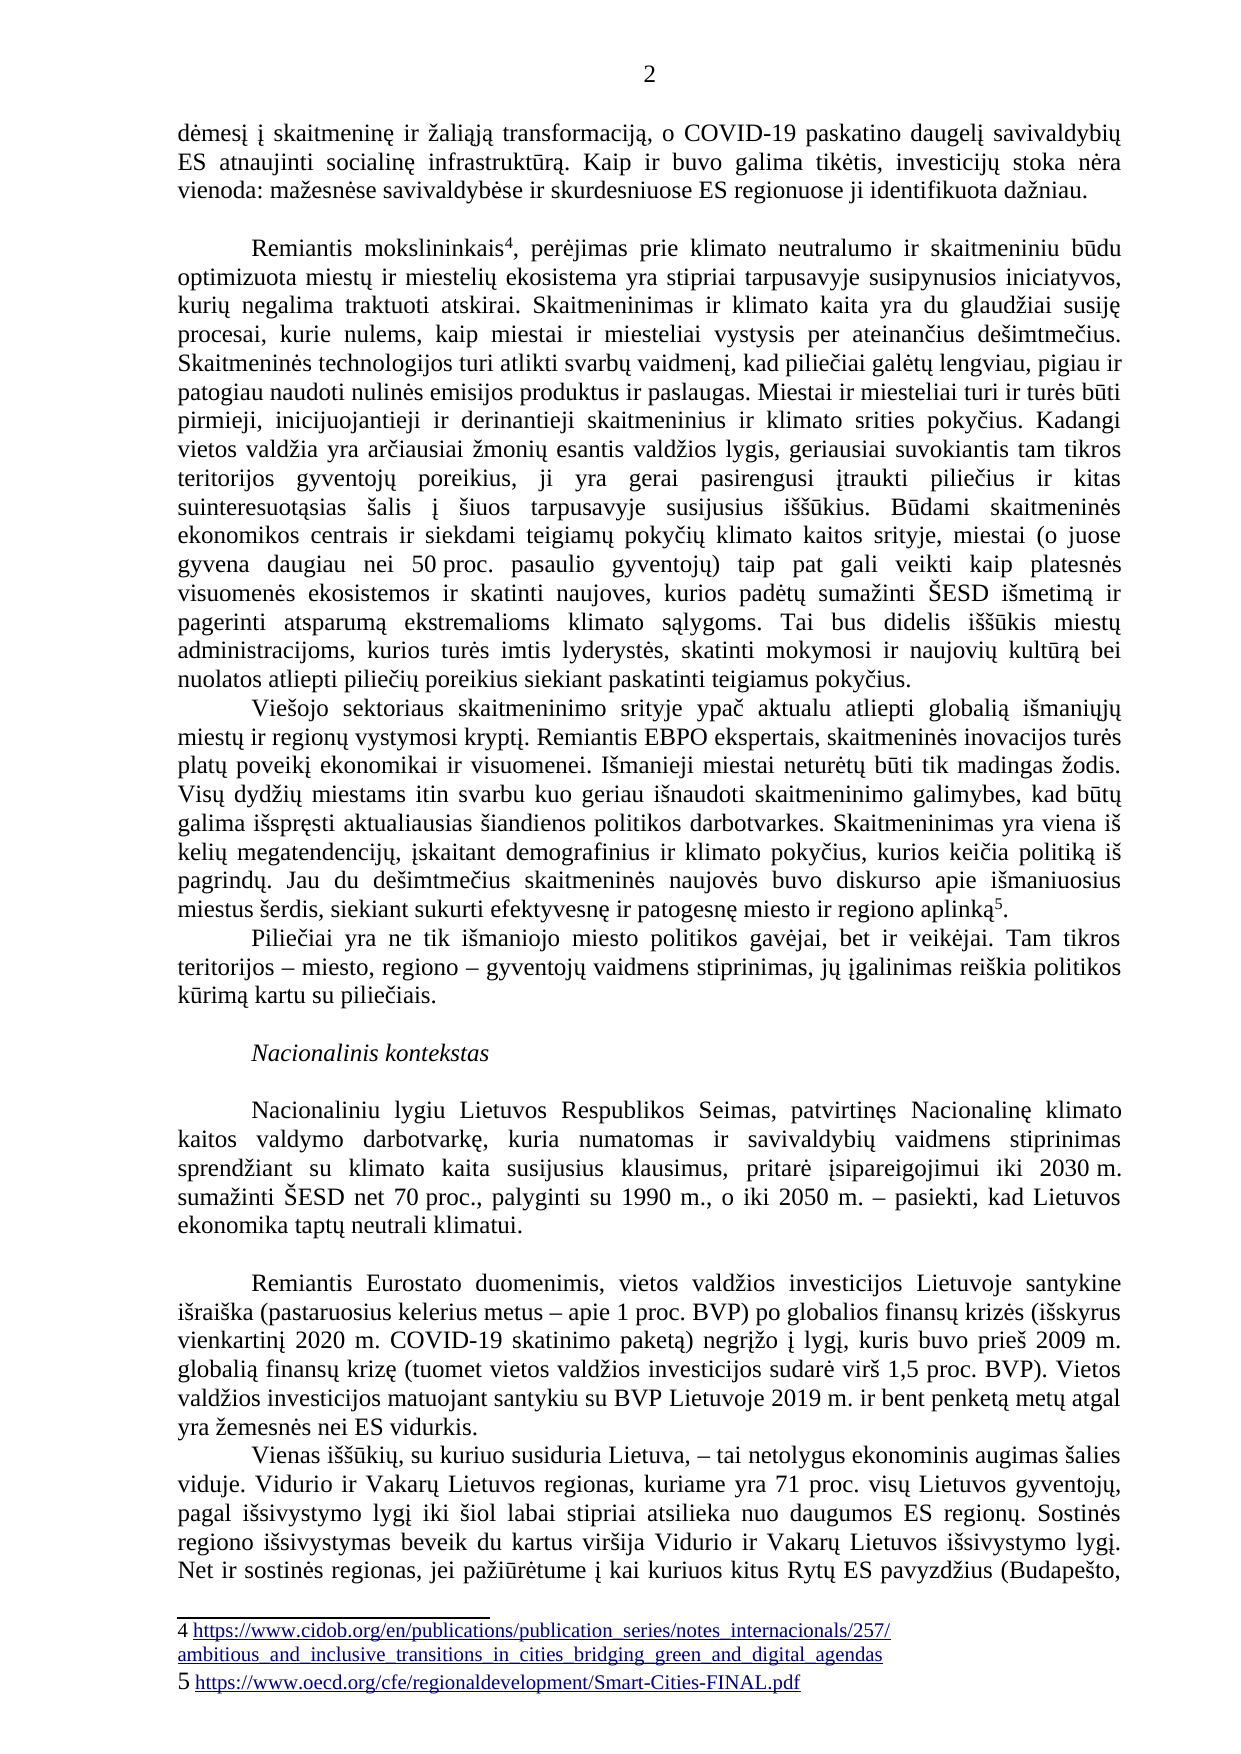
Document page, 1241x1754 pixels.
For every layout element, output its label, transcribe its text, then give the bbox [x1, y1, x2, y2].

text Remiantis Eurostato duomenimis, vietos valdžios investicijos Lietuvoje santykine išraiška (pastaruosius kelerius metus – apie 1 proc. BVP) po globalios finansų krizės (išskyrus vienkartinį 2020 m. COVID-19 skatinimo paketą) negrįžo į lygį, kuris buvo prieš 2009 m. globalią finansų krizę (tuomet vietos valdžios investicijos sudarė virš 1,5 proc. BVP). Vietos valdžios investicijos matuojant santykiu su BVP Lietuvoje 2019 m. ir bent penketą metų atgal yra žemesnės nei ES vidurkis. [177, 1268, 1122, 1441]
text Remiantis mokslininkais, perėjimas prie klimato neutralumo ir skaitmeniniu būdu optimizuota miestų ir miestelių ekosistema yra stipriai tarpusavyje susipynusios iniciatyvos, kurių negalima traktuoti atskirai. Skaitmeninimas ir klimato kaita yra du glaudžiai susiję procesai, kurie nulems, kaip miestai ir miesteliai vystysis per ateinančius dešimtmečius. Skaitmeninės technologijos turi atlikti svarbų vaidmenį, kad piliečiai galėtų lengviau, pigiau ir patogiau naudoti nulinės emisijos produktus ir paslaugas. Miestai ir miesteliai turi ir turės būti pirmieji, inicijuojantieji ir derinantieji skaitmeninius ir klimato srities pokyčius. Kadangi vietos valdžia yra arčiausiai žmonių esantis valdžios lygis, geriausiai suvokiantis tam tikros teritorijos gyventojų poreikius, ji yra gerai pasirengusi įtraukti piliečius ir kitas suinteresuotąsias šalis į šiuos tarpusavyje susijusius iššūkius. Būdami skaitmeninės ekonomikos centrais ir siekdami teigiamų pokyčių klimato kaitos srityje, miestai (o juose gyvena daugiau nei 50 proc. pasaulio gyventojų) taip pat gali veikti kaip platesnės visuomenės ekosistemos ir skatinti naujoves, kurios padėtų sumažinti ŠESD išmetimą ir pagerinti atsparumą ekstremalioms klimato sąlygoms. Tai bus didelis iššūkis miestų administracijoms, kurios turės imtis lyderystės, skatinti mokymosi ir naujovių kultūrą bei nuolatos atliepti piliečių poreikius siekiant paskatinti teigiamus pokyčius. [177, 233, 1122, 693]
text Nacionaliniu lygiu Lietuvos Respublikos Seimas, patvirtinęs Nacionalinę klimato kaitos valdymo darbotvarkę, kuria numatomas ir savivaldybių vaidmens stiprinimas sprendžiant su klimato kaita susijusius klausimus, pritarė įsipareigojimui iki 2030 m. sumažinti ŠESD net 70 proc., palyginti su 1990 m., o iki 2050 m. – pasiekti, kad Lietuvos ekonomika taptų neutrali klimatui. [177, 1096, 1122, 1239]
text https://www.oecd.org/cfe/regionaldevelopment/Smart-Cities-FINAL.pdf [177, 1666, 1122, 1695]
text dėmesį į skaitmeninę ir žaliąją transformaciją, o COVID-19 paskatino daugelį savivaldybių ES atnaujinti socialinę infrastruktūrą. Kaip ir buvo galima tikėtis, investicijų stoka nėra vienoda: mažesnėse savivaldybėse ir skurdesniuose ES regionuose ji identifikuota dažniau. [177, 118, 1122, 204]
text Nacionalinis kontekstas [177, 1038, 1122, 1067]
text https://www.cidob.org/en/publications/publication_series/notes_internacionals/257/ambitious_and_inclusive_transitions_in_cities_bridging_green_and_digital_agendas [177, 1618, 1122, 1666]
text Piliečiai yra ne tik išmaniojo miesto politikos gavėjai, bet ir veikėjai. Tam tikros teritorijos – miesto, regiono – gyventojų vaidmens stiprinimas, jų įgalinimas reiškia politikos kūrimą kartu su piliečiais. [177, 923, 1122, 1009]
text Vienas iššūkių, su kuriuo susiduria Lietuva, – tai netolygus ekonominis augimas šalies viduje. Vidurio ir Vakarų Lietuvos regionas, kuriame yra 71 proc. visų Lietuvos gyventojų, pagal išsivystymo lygį iki šiol labai stipriai atsilieka nuo daugumos ES regionų. Sostinės regiono išsivystymas beveik du kartus viršija Vidurio ir Vakarų Lietuvos išsivystymo lygį. Net ir sostinės regionas, jei pažiūrėtume į kai kuriuos kitus Rytų ES pavyzdžius (Budapešto, [177, 1441, 1122, 1584]
text Viešojo sektoriaus skaitmeninimo srityje ypač aktualu atliepti globalią išmaniųjų miestų ir regionų vystymosi kryptį. Remiantis EBPO ekspertais, skaitmeninės inovacijos turės platų poveikį ekonomikai ir visuomenei. Išmanieji miestai neturėtų būti tik madingas žodis. Visų dydžių miestams itin svarbu kuo geriau išnaudoti skaitmeninimo galimybes, kad būtų galima išspręsti aktualiausias šiandienos politikos darbotvarkes. Skaitmeninimas yra viena iš kelių megatendencijų, įskaitant demografinius ir klimato pokyčius, kurios keičia politiką iš pagrindų. Jau du dešimtmečius skaitmeninės naujovės buvo diskurso apie išmaniuosius miestus šerdis, siekiant sukurti efektyvesnę ir patogesnę miesto ir regiono aplinką. [177, 693, 1122, 923]
